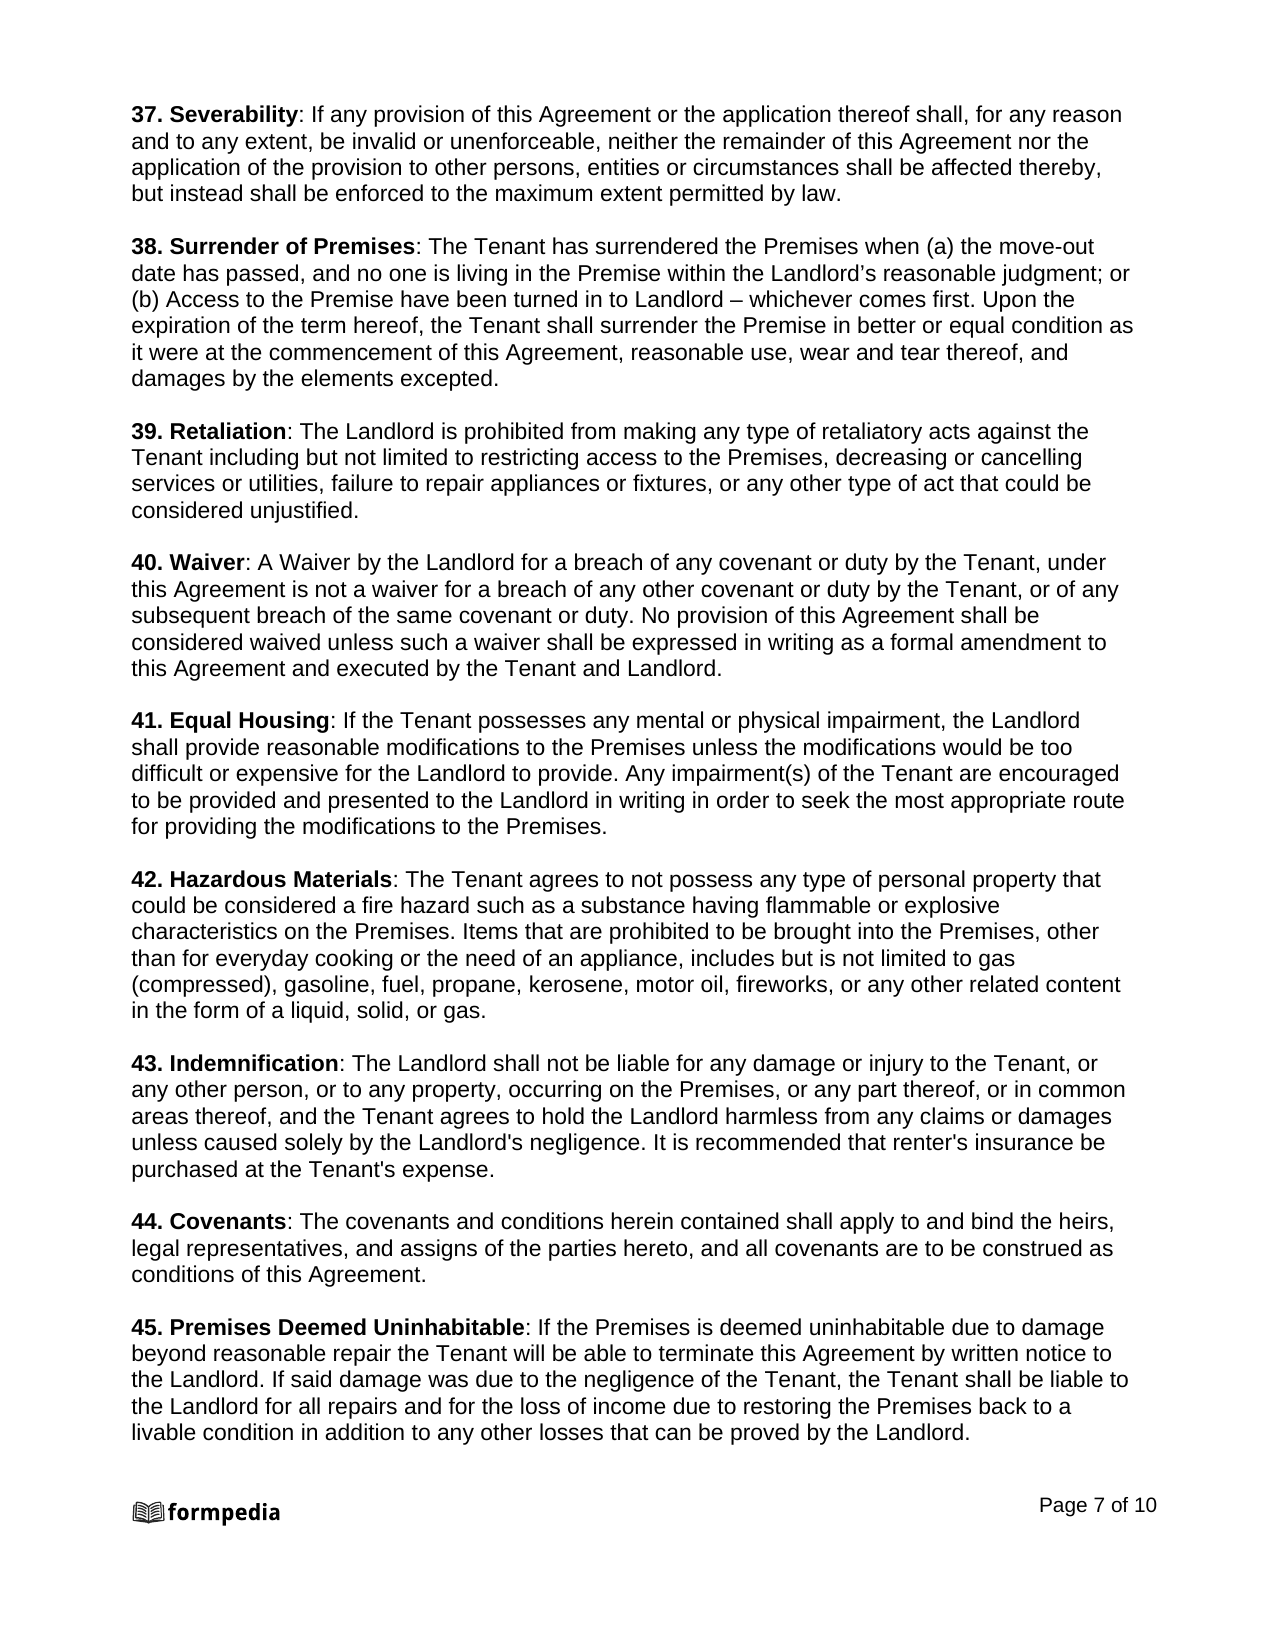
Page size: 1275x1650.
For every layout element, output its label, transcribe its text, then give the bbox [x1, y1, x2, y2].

text 41. Equal Housing: If the Tenant possesses any mental or physical impairment, the Landlord shall provide reasonable modifications to the Premises unless the modifications would be too difficult or expensive for the Landlord to provide. Any impairment(s) of the Tenant are encouraged to be provided and presented to the Landlord in writing in order to seek the most appropriate route for providing the modifications to the Premises. [131, 707, 1134, 839]
text 40. Waiver: A Waiver by the Landlord for a breach of any covenant or duty by the Tenant, under this Agreement is not a waiver for a breach of any other covenant or duty by the Tenant, or of any subsequent breach of the same covenant or duty. No provision of this Agreement shall be considered waived unless such a waiver shall be expressed in writing as a formal amendment to this Agreement and executed by the Tenant and Landlord. [131, 549, 1134, 681]
text 37. Severability: If any provision of this Agreement or the application thereof shall, for any reason and to any extent, be invalid or unenforceable, neither the remainder of this Agreement nor the application of the provision to other persons, entities or circumstances shall be affected thereby, but instead shall be enforced to the maximum extent permitted by law. [131, 101, 1134, 207]
text 39. Retaliation: The Landlord is prohibited from making any type of retaliatory acts against the Tenant including but not limited to restricting access to the Premises, decreasing or cancelling services or utilities, failure to repair appliances or fixtures, or any other type of act that could be considered unjustified. [131, 418, 1134, 523]
text 45. Premises Deemed Uninhabitable: If the Premises is deemed uninhabitable due to damage beyond reasonable repair the Tenant will be able to terminate this Agreement by written notice to the Landlord. If said damage was due to the negligence of the Tenant, the Tenant shall be liable to the Landlord for all repairs and for the loss of income due to restoring the Premises back to a livable condition in addition to any other losses that can be proved by the Landlord. [131, 1314, 1134, 1445]
text 38. Surrender of Premises: The Tenant has surrendered the Premises when (a) the move-out date has passed, and no one is living in the Premise within the Landlord’s reasonable judgment; or (b) Access to the Premise have been turned in to Landlord – whichever comes first. Upon the expiration of the term hereof, the Tenant shall surrender the Premise in better or equal condition as it were at the commencement of this Agreement, reasonable use, wear and tear thereof, and damages by the elements excepted. [131, 233, 1134, 391]
text 43. Indemnification: The Landlord shall not be liable for any damage or injury to the Tenant, or any other person, or to any property, occurring on the Premises, or any part thereof, or in common areas thereof, and the Tenant agrees to hold the Landlord harmless from any claims or damages unless caused solely by the Landlord's negligence. It is recommended that renter's insurance be purchased at the Tenant's expense. [131, 1050, 1134, 1182]
text 44. Covenants: The covenants and conditions herein contained shall apply to and bind the heirs, legal representatives, and assigns of the parties hereto, and all covenants are to be construed as conditions of this Agreement. [131, 1208, 1134, 1287]
text 42. Hazardous Materials: The Tenant agrees to not possess any type of personal property that could be considered a fire hazard such as a substance having flammable or explosive characteristics on the Premises. Items that are prohibited to be brought into the Premises, other than for everyday cooking or the need of an appliance, includes but is not limited to gas (compressed), gasoline, fuel, propane, kerosene, motor oil, fireworks, or any other related content in the form of a liquid, solid, or gas. [131, 866, 1134, 1024]
